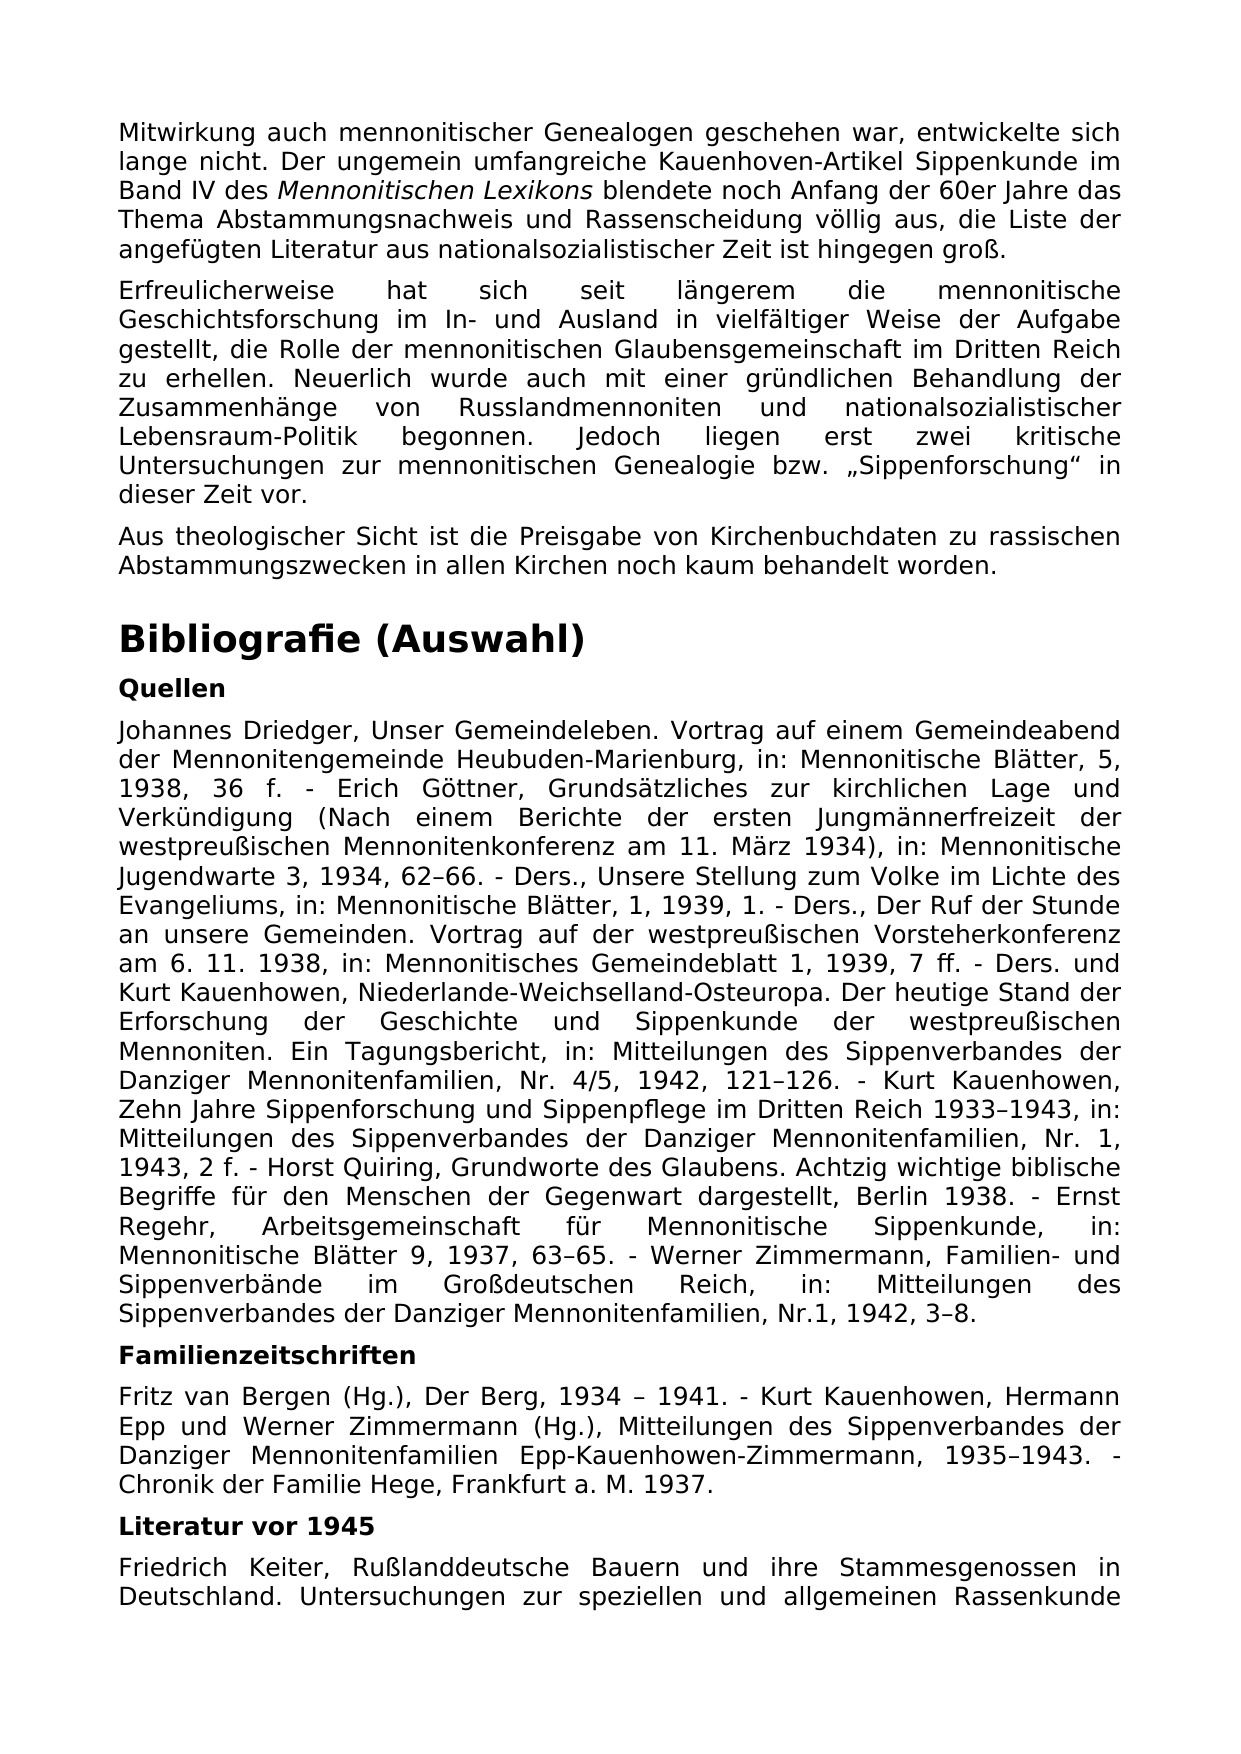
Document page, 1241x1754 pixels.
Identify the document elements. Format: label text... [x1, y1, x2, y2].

text Johannes Driedger, Unser Gemeindeleben. Vortrag auf einem Gemeindeabend der Mennonitengemeinde Heubuden-Marienburg, in: Mennonitische Blätter, 5, 1938, 36 f. - Erich Göttner, Grundsätzliches zur kirchlichen Lage und Verkündigung (Nach einem Berichte der ersten Jungmännerfreizeit der westpreußischen Mennonitenkonferenz am 11. März 1934), in: Mennonitische Jugendwarte 3, 1934, 62–66. - Ders., Unsere Stellung zum Volke im Lichte des Evangeliums, in: Mennonitische Blätter, 1, 1939, 1. - Ders., Der Ruf der Stunde an unsere Gemeinden. Vortrag auf der westpreußischen Vorsteherkonferenz am 6. 11. 1938, in: Mennonitisches Gemeindeblatt 1, 1939, 7 ff. - Ders. und Kurt Kauenhowen, Niederlande-Weichselland-Osteuropa. Der heutige Stand der Erforschung der Geschichte und Sippenkunde der westpreußischen Mennoniten. Ein Tagungsbericht, in: Mitteilungen des Sippenverbandes der Danziger Mennonitenfamilien, Nr. 4/5, 1942, 121–126. - Kurt Kauenhowen, Zehn Jahre Sippenforschung und Sippenpflege im Dritten Reich 1933–1943, in: Mitteilungen des Sippenverbandes der Danziger Mennonitenfamilien, Nr. 1, 1943, 2 f. - Horst Quiring, Grundworte des Glaubens. Achtzig wichtige biblische Begriffe für den Menschen der Gegenwart dargestellt, Berlin 1938. - Ernst Regehr, Arbeitsgemeinschaft für Mennonitische Sippenkunde, in: Mennonitische Blätter 9, 1937, 63–65. - Werner Zimmermann, Familien- und Sippenverbände im Großdeutschen Reich, in: Mitteilungen des Sippenverbandes der Danziger Mennonitenfamilien, Nr.1, 1942, 3–8. [118, 716, 1122, 1328]
text Aus theologischer Sicht ist die Preisgabe von Kirchenbuchdaten zu rassischen Abstammungszwecken in allen Kirchen noch kaum behandelt worden. [118, 522, 1122, 581]
text Quellen [118, 674, 1122, 703]
text Mitwirkung auch mennonitischer Genealogen geschehen war, entwickelte sich lange nicht. Der ungemein umfangreiche Kauenhoven-Artikel Sippenkunde im Band IV des Mennonitischen Lexikons blendete noch Anfang der 60er Jahre das Thema Abstammungsnachweis und Rassenscheidung völlig aus, die Liste der angefügten Literatur aus nationalsozialistischer Zeit ist hingegen groß. [118, 118, 1122, 264]
text Friedrich Keiter, Rußlanddeutsche Bauern und ihre Stammesgenossen in Deutschland. Untersuchungen zur speziellen und allgemeinen Rassenkunde [118, 1553, 1122, 1612]
subtitle Bibliografie (Auswahl) [118, 618, 1122, 662]
text Literatur vor 1945 [118, 1512, 1122, 1541]
text Familienzeitschriften [118, 1341, 1122, 1370]
text Erfreulicherweise hat sich seit längerem die mennonitische Geschichtsforschung im In- und Ausland in vielfältiger Weise der Aufgabe gestellt, die Rolle der mennonitischen Glaubensgemeinschaft im Dritten Reich zu erhellen. Neuerlich wurde auch mit einer gründlichen Behandlung der Zusammenhänge von Russlandmennoniten und nationalsozialistischer Lebensraum-Politik begonnen. Jedoch liegen erst zwei kritische Untersuchungen zur mennonitischen Genealogie bzw. „Sippenforschung“ in dieser Zeit vor. [118, 276, 1122, 510]
text Fritz van Bergen (Hg.), Der Berg, 1934 – 1941. - Kurt Kauenhowen, Hermann Epp und Werner Zimmermann (Hg.), Mitteilungen des Sippenverbandes der Danziger Mennonitenfamilien Epp-Kauenhowen-Zimmermann, 1935–1943. - Chronik der Familie Hege, Frankfurt a. M. 1937. [118, 1383, 1122, 1499]
